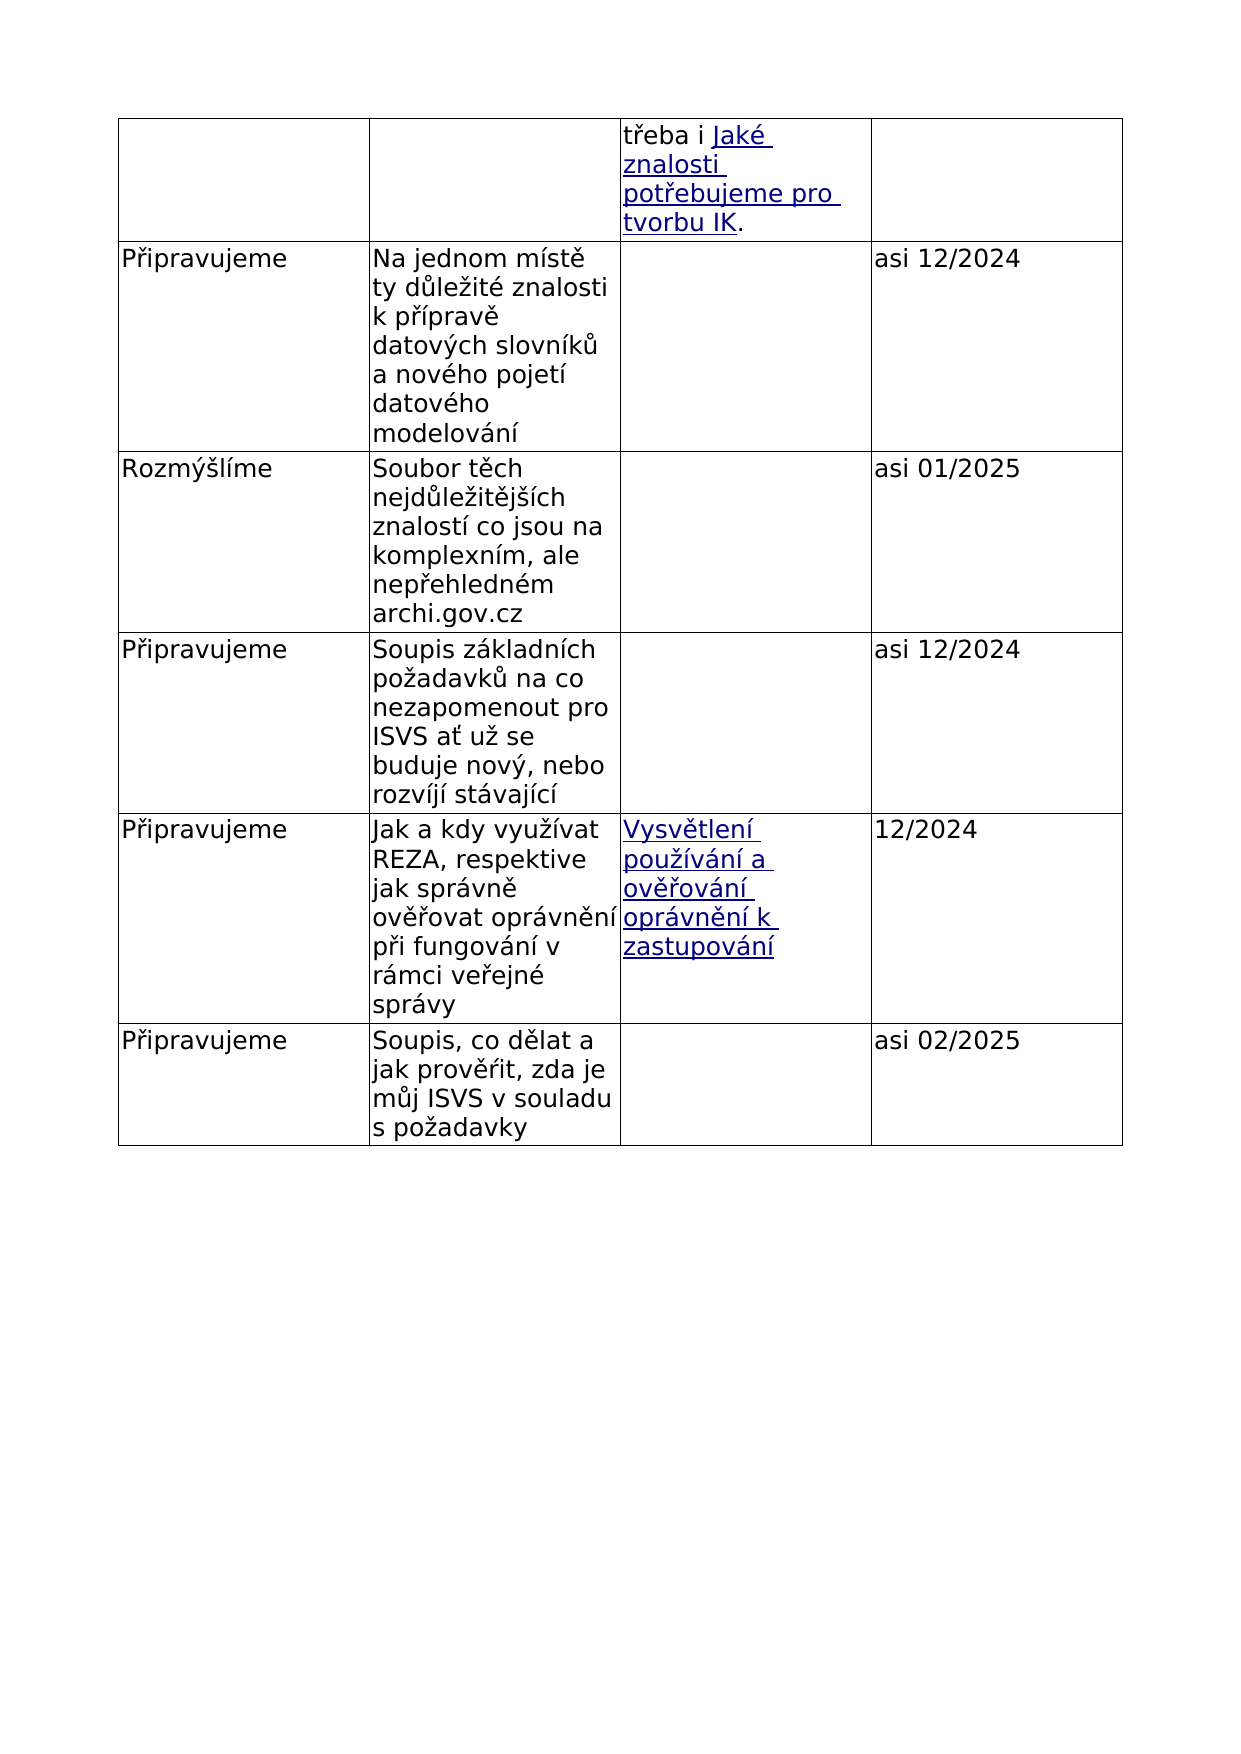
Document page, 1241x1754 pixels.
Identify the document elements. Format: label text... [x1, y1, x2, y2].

table_cell Připravujeme [119, 814, 369, 1023]
table_cell Připravujeme [119, 633, 369, 813]
table_cell Jak a kdy využívat REZA, respektive jak správně ověřovat oprávnění při fungování v rámci veřejné správy [370, 814, 620, 1023]
table_cell Soubor těch nejdůležitějších znalostí co jsou na komplexním, ale nepřehledném archi.gov.cz [370, 452, 620, 632]
table_cell asi 12/2024 [872, 633, 1122, 813]
table_cell Připravujeme [119, 242, 369, 451]
table_cell [621, 242, 871, 451]
table_cell Soupis, co dělat a jak prověŕit, zda je můj ISVS v souladu s požadavky [370, 1024, 620, 1145]
table_cell Připravujeme [119, 1024, 369, 1145]
table_cell Vysvětlení používání a ověřování oprávnění k zastupování [621, 814, 871, 1023]
table_cell Rozmýšlíme [119, 452, 369, 632]
table_cell [872, 119, 1122, 241]
table_cell [621, 633, 871, 813]
table_cell Soupis základních požadavků na co nezapomenout pro ISVS ať už se buduje nový, nebo rozvíjí stávající [370, 633, 620, 813]
table_cell Na jednom místě ty důležité znalosti k přípravě datových slovníků a nového pojetí datového modelování [370, 242, 620, 451]
table_cell asi 01/2025 [872, 452, 1122, 632]
table_cell 12/2024 [872, 814, 1122, 1023]
table_cell třeba i Jaké znalosti potřebujeme pro tvorbu IK. [621, 119, 871, 241]
table_cell asi 02/2025 [872, 1024, 1122, 1145]
table_cell asi 12/2024 [872, 242, 1122, 451]
table_cell [370, 119, 620, 241]
table_cell [119, 119, 369, 241]
table_cell [621, 452, 871, 632]
table_cell [621, 1024, 871, 1145]
